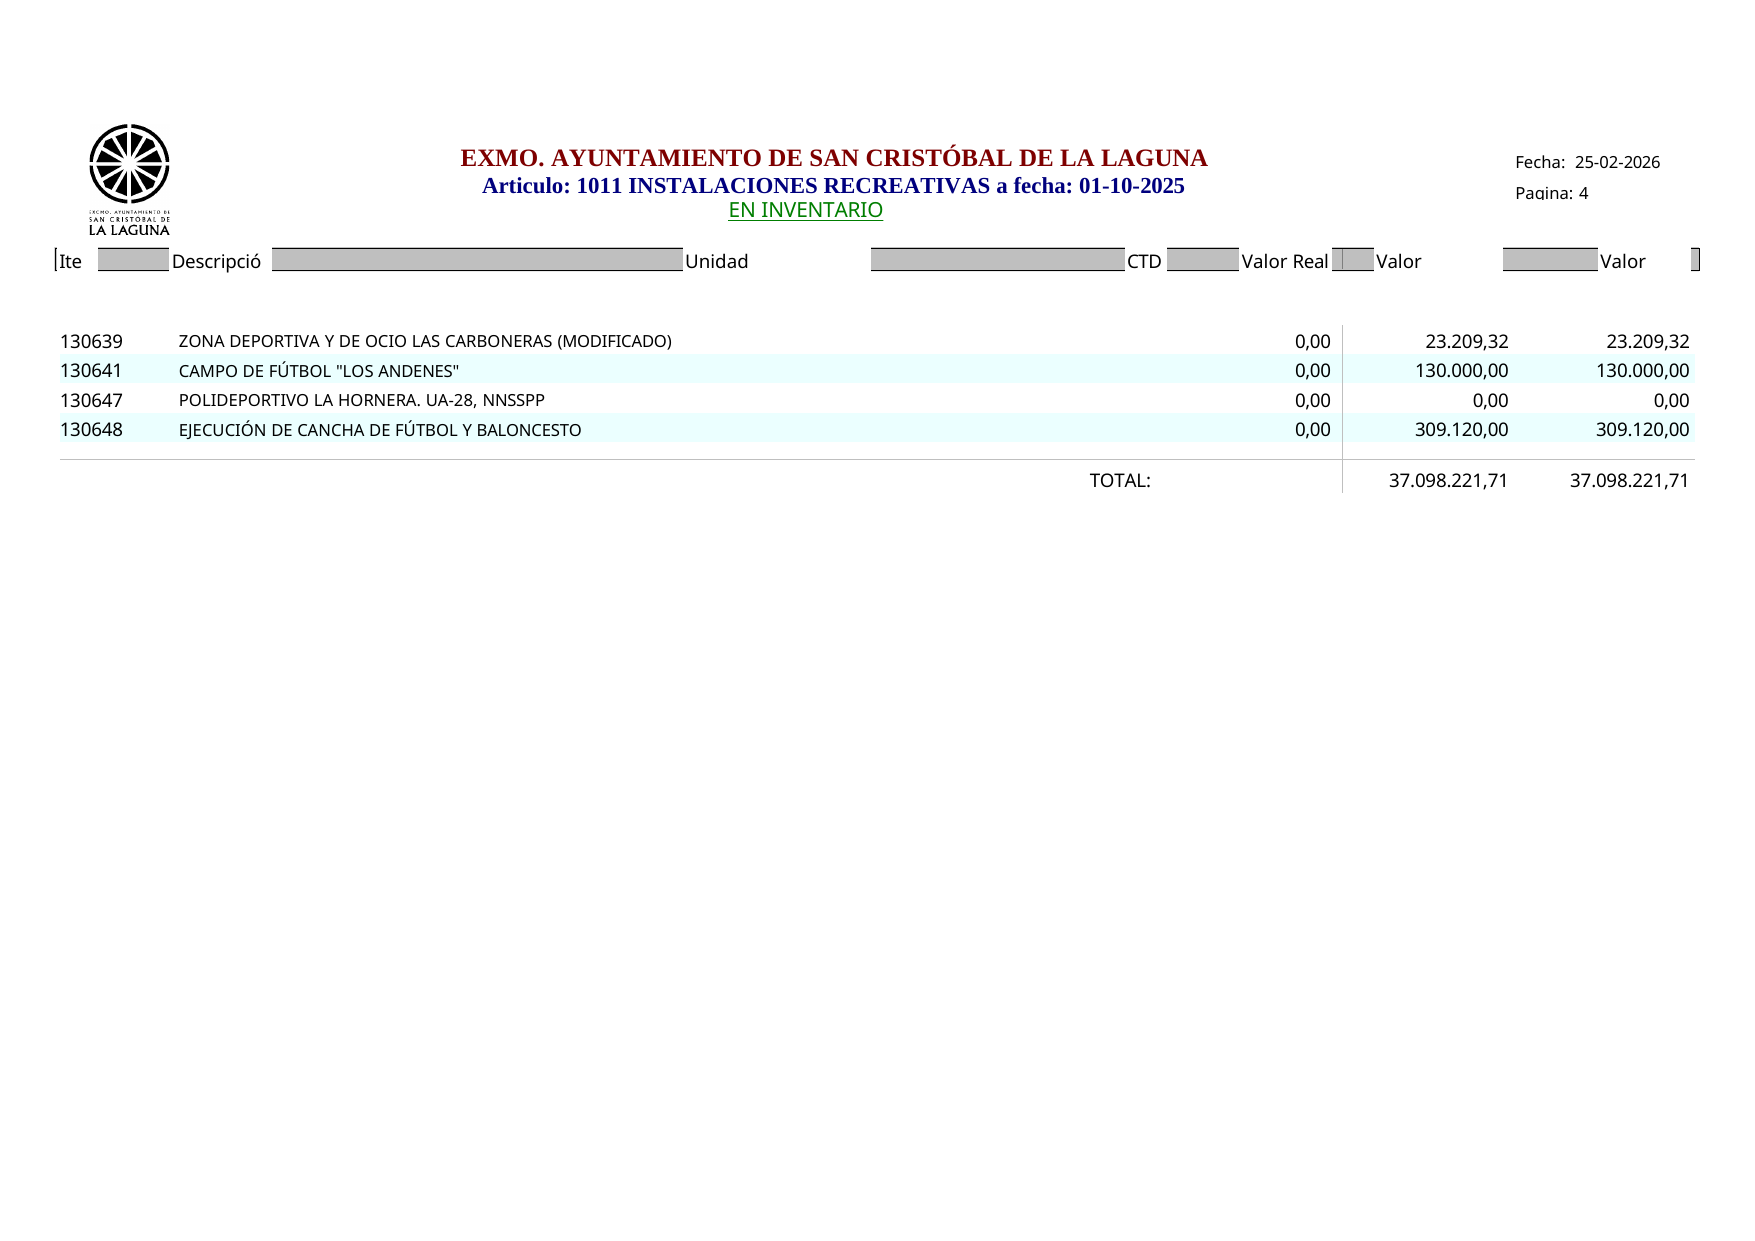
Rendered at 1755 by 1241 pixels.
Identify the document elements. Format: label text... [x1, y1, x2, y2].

table_cell [1343, 442, 1695, 459]
table_header 23.209,32 [1343, 325, 1539, 354]
table_cell 130.000,00 [1343, 354, 1539, 383]
table_cell [60, 442, 1342, 459]
table_cell 309.120,00 [1539, 413, 1695, 442]
table_cell 0,00 [997, 383, 1342, 412]
table_header 0,00 [997, 325, 1342, 354]
table_cell 0,00 [1343, 383, 1539, 412]
table_header 130639 [60, 325, 151, 354]
table_cell 130.000,00 [1539, 354, 1695, 383]
table_cell CAMPO DE FÚTBOL "LOS ANDENES" [151, 354, 997, 383]
table_header ZONA DEPORTIVA Y DE OCIO LAS CARBONERAS (MODIFICADO) [151, 325, 997, 354]
table_cell 0,00 [997, 413, 1342, 442]
table_cell 0,00 [997, 354, 1342, 383]
table_cell 130641 [60, 354, 151, 383]
table_cell 130647 [60, 383, 151, 412]
table_cell 130648 [60, 413, 151, 442]
table_cell 37.098.221,71 [1343, 460, 1539, 492]
table_cell 309.120,00 [1343, 413, 1539, 442]
table_cell TOTAL: [60, 460, 1342, 492]
table_header 23.209,32 [1539, 325, 1695, 354]
table_cell EJECUCIÓN DE CANCHA DE FÚTBOL Y BALONCESTO [151, 413, 997, 442]
table_cell 37.098.221,71 [1539, 460, 1695, 492]
table_cell 0,00 [1539, 383, 1695, 412]
table_cell POLIDEPORTIVO LA HORNERA. UA-28, NNSSPP [151, 383, 997, 412]
